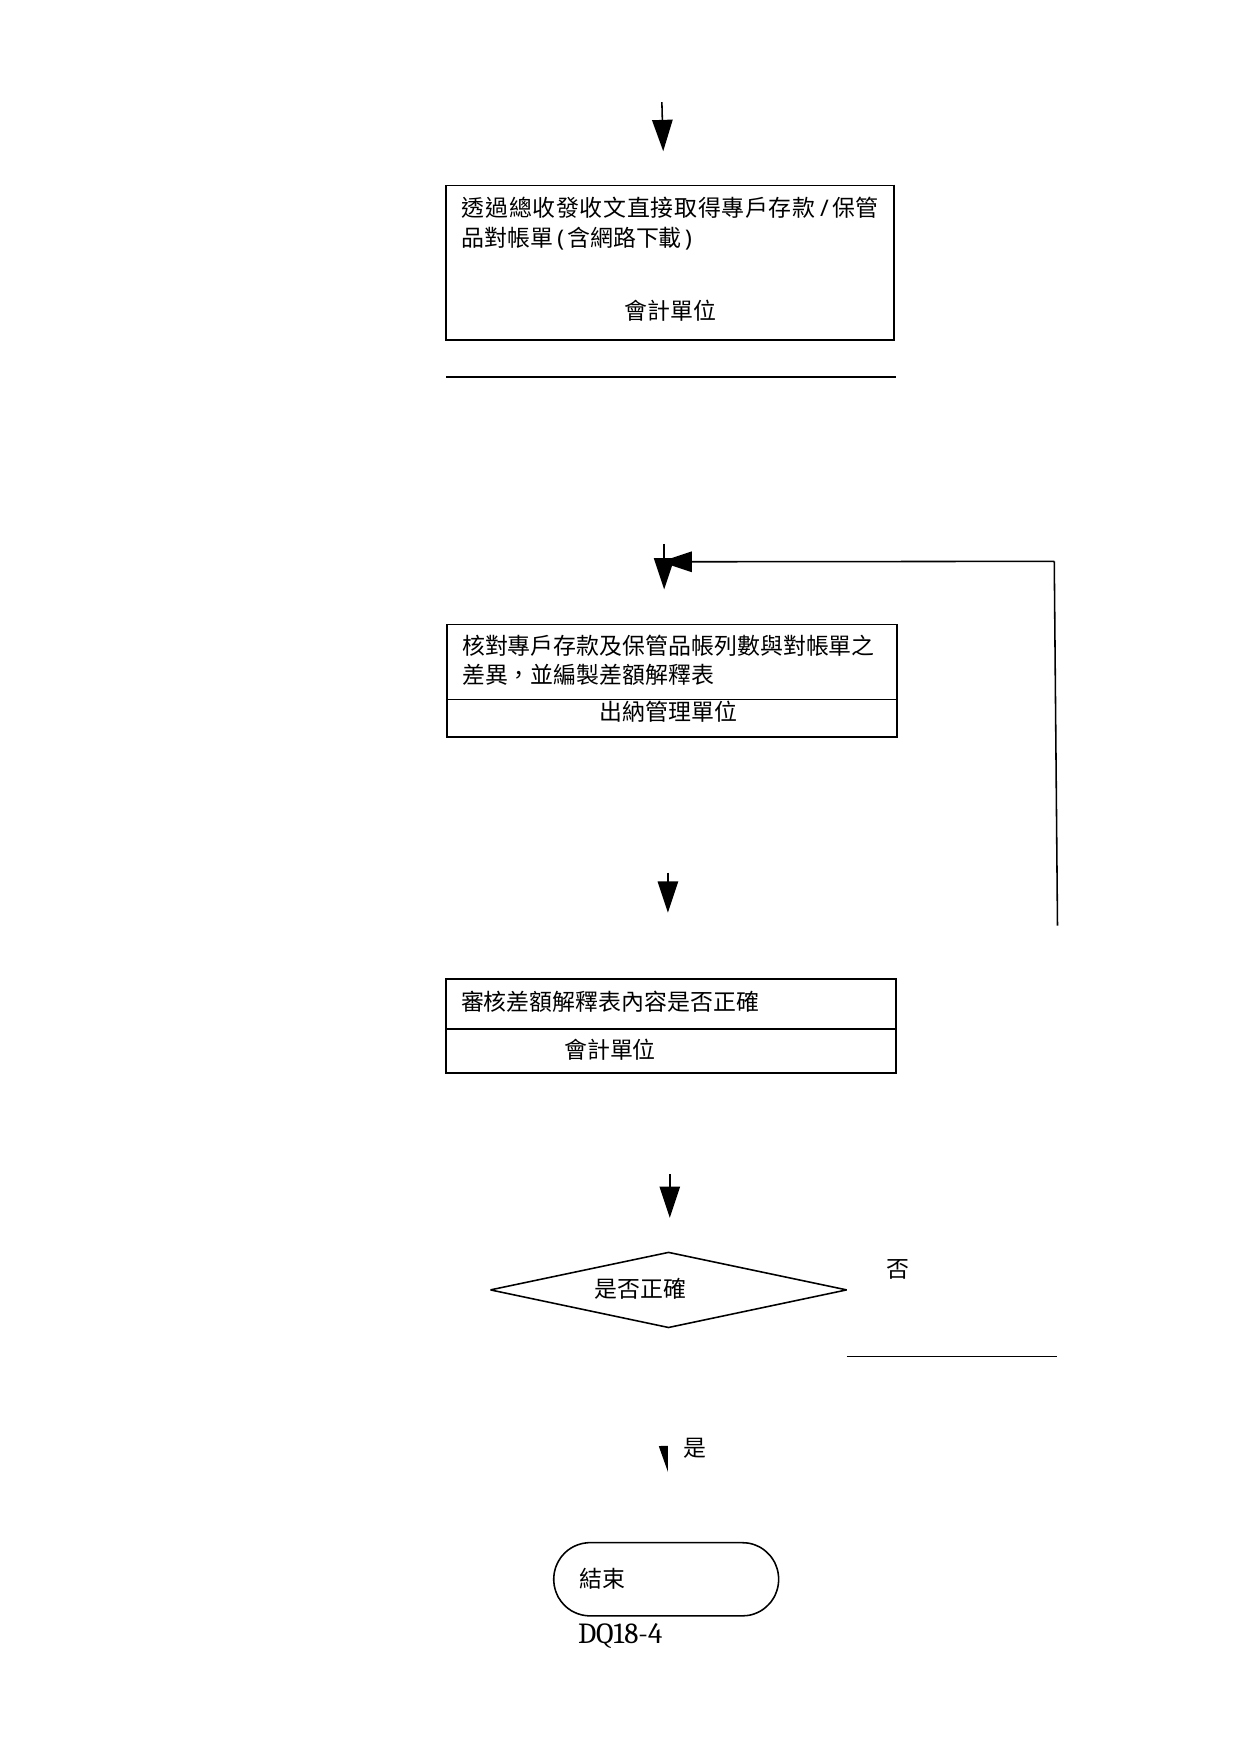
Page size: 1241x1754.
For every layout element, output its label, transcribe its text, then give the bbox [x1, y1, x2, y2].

text 否 [886, 1251, 912, 1284]
text 透過總收發收文直接取得專戶存款/保管品對帳單(含網路下載) [462, 193, 878, 252]
text 會計單位 [462, 296, 878, 325]
text 是 [683, 1430, 709, 1463]
